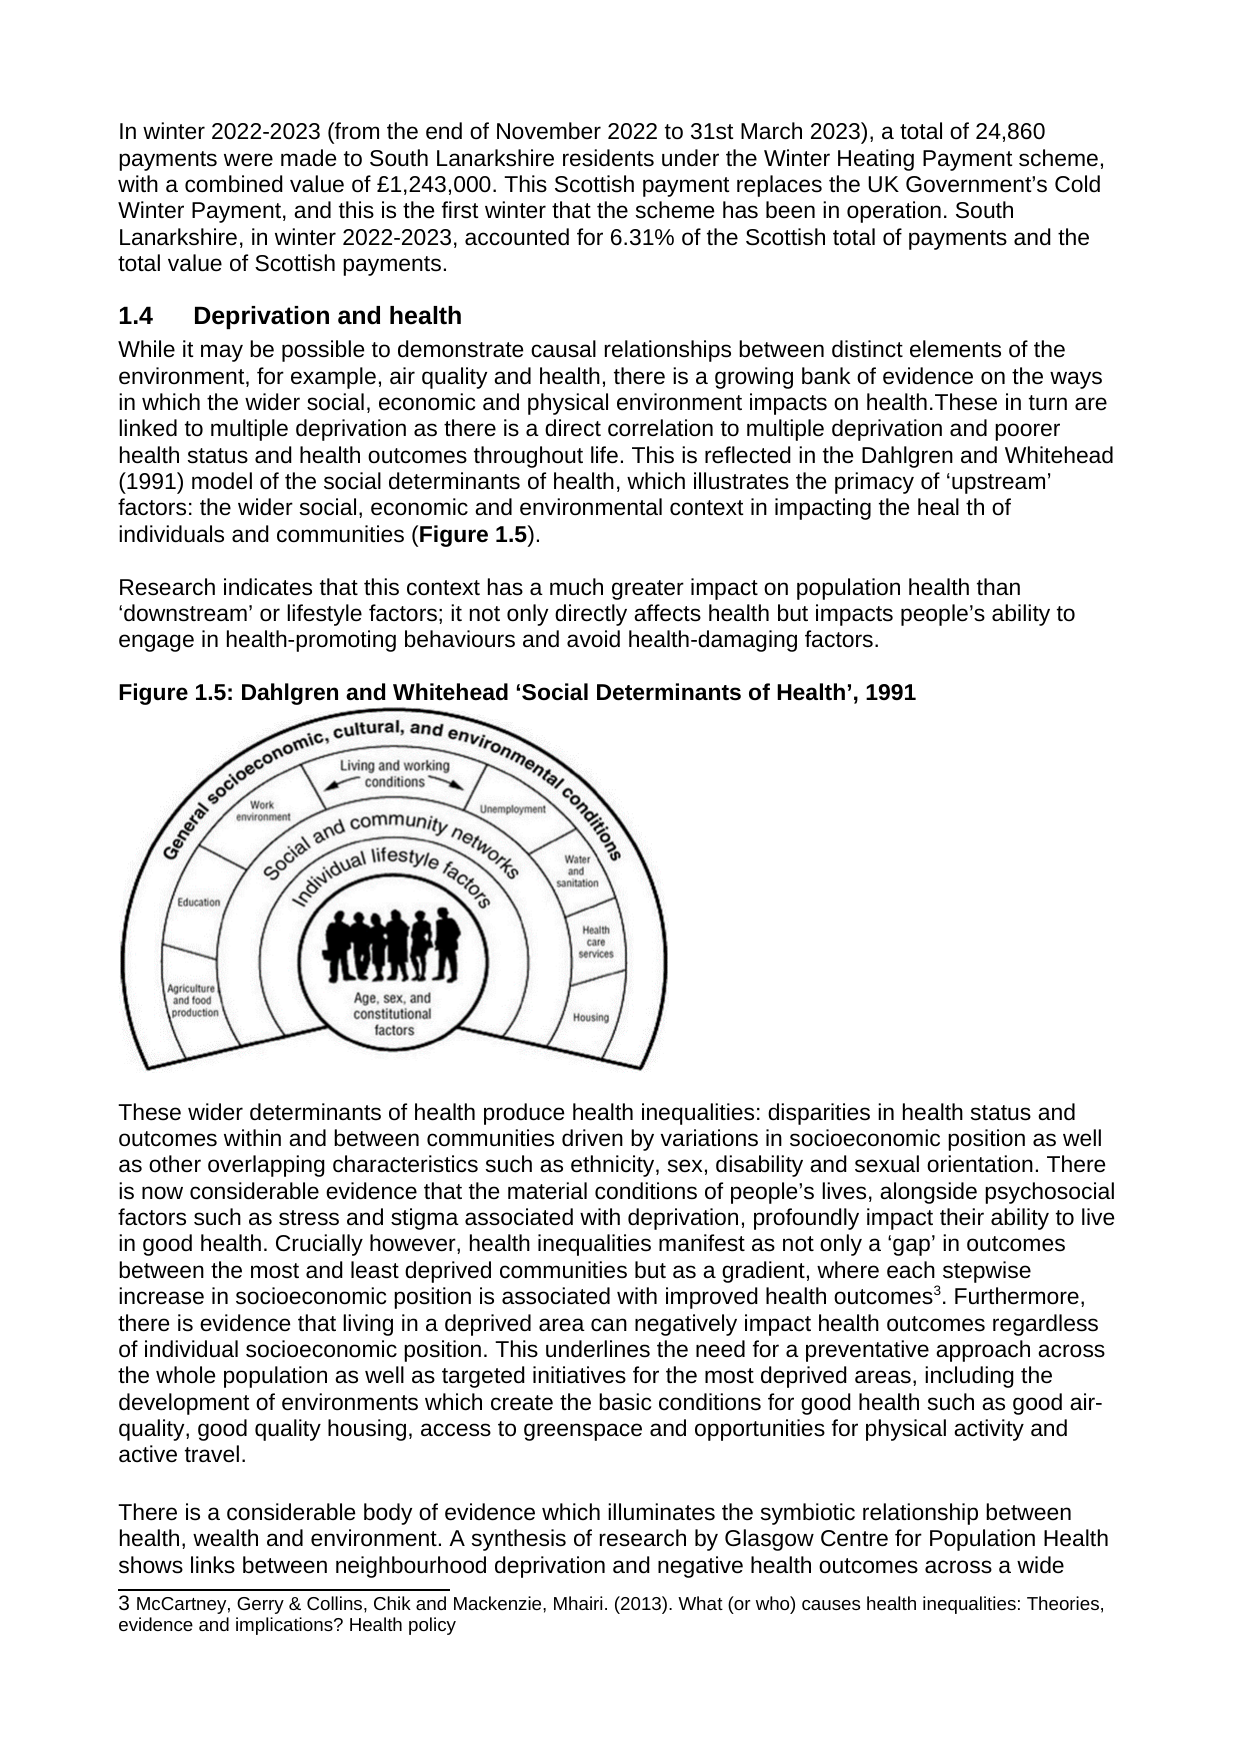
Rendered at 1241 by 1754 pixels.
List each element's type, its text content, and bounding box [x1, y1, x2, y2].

text While it may be possible to demonstrate causal relationships between distinct elements of the environment, for example, air quality and health, there is a growing bank of evidence on the ways in which the wider social, economic and physical environment impacts on health.These in turn are linked to multiple deprivation as there is a direct correlation to multiple deprivation and poorer health status and health outcomes throughout life. This is reflected in the Dahlgren and Whitehead (1991) model of the social determinants of health, which illustrates the primacy of ‘upstream’ factors: the wider social, economic and environmental context in impacting the heal th of individuals and communities (Figure 1.5). [118, 336, 1122, 547]
text In winter 2022-2023 (from the end of November 2022 to 31st March 2023), a total of 24,860 payments were made to South Lanarkshire residents under the Winter Heating Payment scheme, with a combined value of £1,243,000. This Scottish payment replaces the UK Government’s Cold Winter Payment, and this is the first winter that the scheme has been in operation. South Lanarkshire, in winter 2022-2023, accounted for 6.31% of the Scottish total of payments and the total value of Scottish payments. [118, 118, 1122, 276]
text These wider determinants of health produce health inequalities: disparities in health status and outcomes within and between communities driven by variations in socioeconomic position as well as other overlapping characteristics such as ethnicity, sex, disability and sexual orientation. There is now considerable evidence that the material conditions of people’s lives, alongside psychosocial factors such as stress and stigma associated with deprivation, profoundly impact their ability to live in good health. Crucially however, health inequalities manifest as not only a ‘gap’ in outcomes between the most and least deprived communities but as a gradient, where each stepwise increase in socioeconomic position is associated with improved health outcomes. Furthermore, there is evidence that living in a deprived area can negatively impact health outcomes regardless of individual socioeconomic position. This underlines the need for a preventative approach across the whole population as well as targeted initiatives for the most deprived areas, including the development of environments which create the basic conditions for good health such as good air-quality, good quality housing, access to greenspace and opportunities for physical activity and active travel. [118, 1099, 1122, 1499]
subtitle 1.4 Deprivation and health [118, 301, 1122, 330]
text Research indicates that this context has a much greater impact on population health than ‘downstream’ or lifestyle factors; it not only directly affects health but impacts people’s ability to engage in health-promoting behaviours and avoid health-damaging factors. [118, 573, 1122, 652]
text McCartney, Gerry & Collins, Chik and Mackenzie, Mhairi. (2013). What (or who) causes health inequalities: Theories, evidence and implications? Health policy [118, 1590, 1122, 1636]
text There is a considerable body of evidence which illuminates the symbiotic relationship between health, wealth and environment. A synthesis of research by Glasgow Centre for Population Health shows links between neighbourhood deprivation and negative health outcomes across a wide [118, 1499, 1122, 1578]
text Figure 1.5: Dahlgren and Whitehead ‘Social Determinants of Health’, 1991 [118, 652, 1122, 705]
